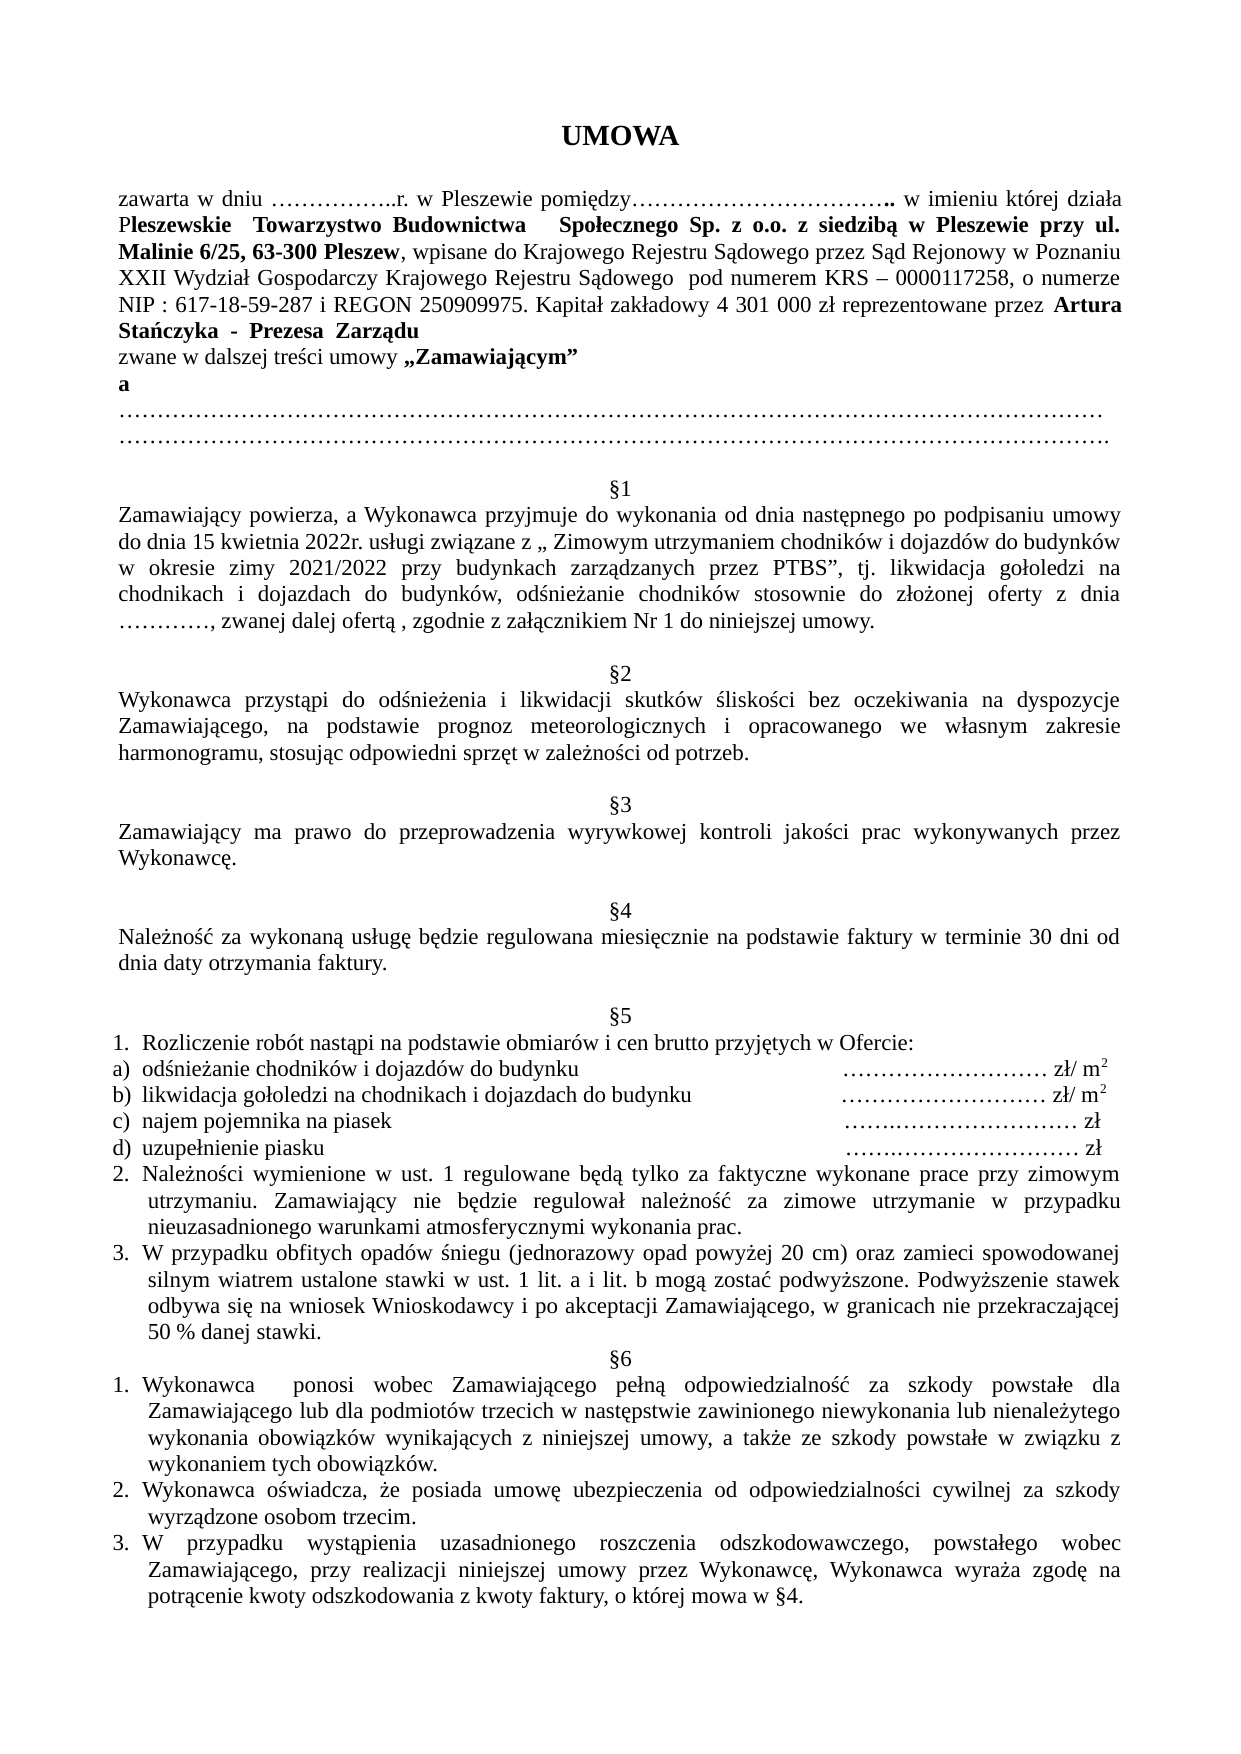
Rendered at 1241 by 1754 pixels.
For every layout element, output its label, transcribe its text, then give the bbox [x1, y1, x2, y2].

list najem pojemnika na piasek …….…………………… zł [112, 1108, 1122, 1134]
list Rozliczenie robót nastąpi na podstawie obmiarów i cen brutto przyjętych w Ofercie: [112, 1028, 1122, 1055]
text ……………………………………………………………………………………………………………………………………………………………………………………………………………………………………. [118, 396, 1122, 449]
text Wykonawca przystąpi do odśnieżenia i likwidacji skutków śliskości bez oczekiwania na dyspozycje Zamawiającego, na podstawie prognoz meteorologicznych i opracowanego we własnym zakresie harmonogramu, stosując odpowiedni sprzęt w zależności od potrzeb. [118, 686, 1122, 765]
text §2 [118, 659, 1122, 686]
text Należność za wykonaną usługę będzie regulowana miesięcznie na podstawie faktury w terminie 30 dni od dnia daty otrzymania faktury. [118, 923, 1122, 976]
text Zamawiający ma prawo do przeprowadzenia wyrywkowej kontroli jakości prac wykonywanych przez Wykonawcę. [118, 818, 1122, 870]
text §4 [118, 897, 1122, 923]
list W przypadku wystąpienia uzasadnionego roszczenia odszkodowawczego, powstałego wobec Zamawiającego, przy realizacji niniejszej umowy przez Wykonawcę, Wykonawca wyraża zgodę na potrącenie kwoty odszkodowania z kwoty faktury, o której mowa w §4. [112, 1529, 1122, 1608]
list Wykonawca ponosi wobec Zamawiającego pełną odpowiedzialność za szkody powstałe dla Zamawiającego lub dla podmiotów trzecich w następstwie zawinionego niewykonania lub nienależytego wykonania obowiązków wynikających z niniejszej umowy, a także ze szkody powstałe w związku z wykonaniem tych obowiązków. [112, 1371, 1122, 1477]
text zwane w dalszej treści umowy „Zamawiającym” [118, 343, 1122, 370]
text a [118, 370, 1122, 396]
list W przypadku obfitych opadów śniegu (jednorazowy opad powyżej 20 cm) oraz zamieci spowodowanej silnym wiatrem ustalone stawki w ust. 1 lit. a i lit. b mogą zostać podwyższone. Podwyższenie stawek odbywa się na wniosek Wnioskodawcy i po akceptacji Zamawiającego, w granicach nie przekraczającej 50 % danej stawki. [112, 1239, 1122, 1345]
list odśnieżanie chodników i dojazdów do budynku ……………………… zł/ m2 [112, 1055, 1122, 1081]
list Wykonawca oświadcza, że posiada umowę ubezpieczenia od odpowiedzialności cywilnej za szkody wyrządzone osobom trzecim. [112, 1477, 1122, 1529]
text UMOWA [118, 118, 1122, 152]
text zawarta w dniu ……………..r. w Pleszewie pomiędzy…………………………….. w imieniu której działa Pleszewskie Towarzystwo Budownictwa Społecznego Sp. z o.o. z siedzibą w Pleszewie przy ul. Malinie 6/25, 63-300 Pleszew, wpisane do Krajowego Rejestru Sądowego przez Sąd Rejonowy w Poznaniu XXII Wydział Gospodarczy Krajowego Rejestru Sądowego pod numerem KRS – 0000117258, o numerze NIP : 617-18-59-287 i REGON 250909975. Kapitał zakładowy 4 301 000 zł reprezentowane przez Artura Stańczyka - Prezesa Zarządu [118, 185, 1122, 343]
text §3 [118, 791, 1122, 818]
list Należności wymienione w ust. 1 regulowane będą tylko za faktyczne wykonane prace przy zimowym utrzymaniu. Zamawiający nie będzie regulował należność za zimowe utrzymanie w przypadku nieuzasadnionego warunkami atmosferycznymi wykonania prac. [112, 1160, 1122, 1239]
text Zamawiający powierza, a Wykonawca przyjmuje do wykonania od dnia następnego po podpisaniu umowy do dnia 15 kwietnia 2022r. usługi związane z „ Zimowym utrzymaniem chodników i dojazdów do budynków w okresie zimy 2021/2022 przy budynkach zarządzanych przez PTBS”, tj. likwidacja gołoledzi na chodnikach i dojazdach do budynków, odśnieżanie chodników stosownie do złożonej oferty z dnia …………, zwanej dalej ofertą , zgodnie z załącznikiem Nr 1 do niniejszej umowy. [118, 501, 1122, 633]
text §1 [118, 475, 1122, 501]
text §6 [118, 1345, 1122, 1371]
list likwidacja gołoledzi na chodnikach i dojazdach do budynku ……………………… zł/ m2 [112, 1081, 1122, 1108]
list uzupełnienie piasku …….…………………… zł [112, 1134, 1122, 1160]
text §5 [118, 1002, 1122, 1028]
